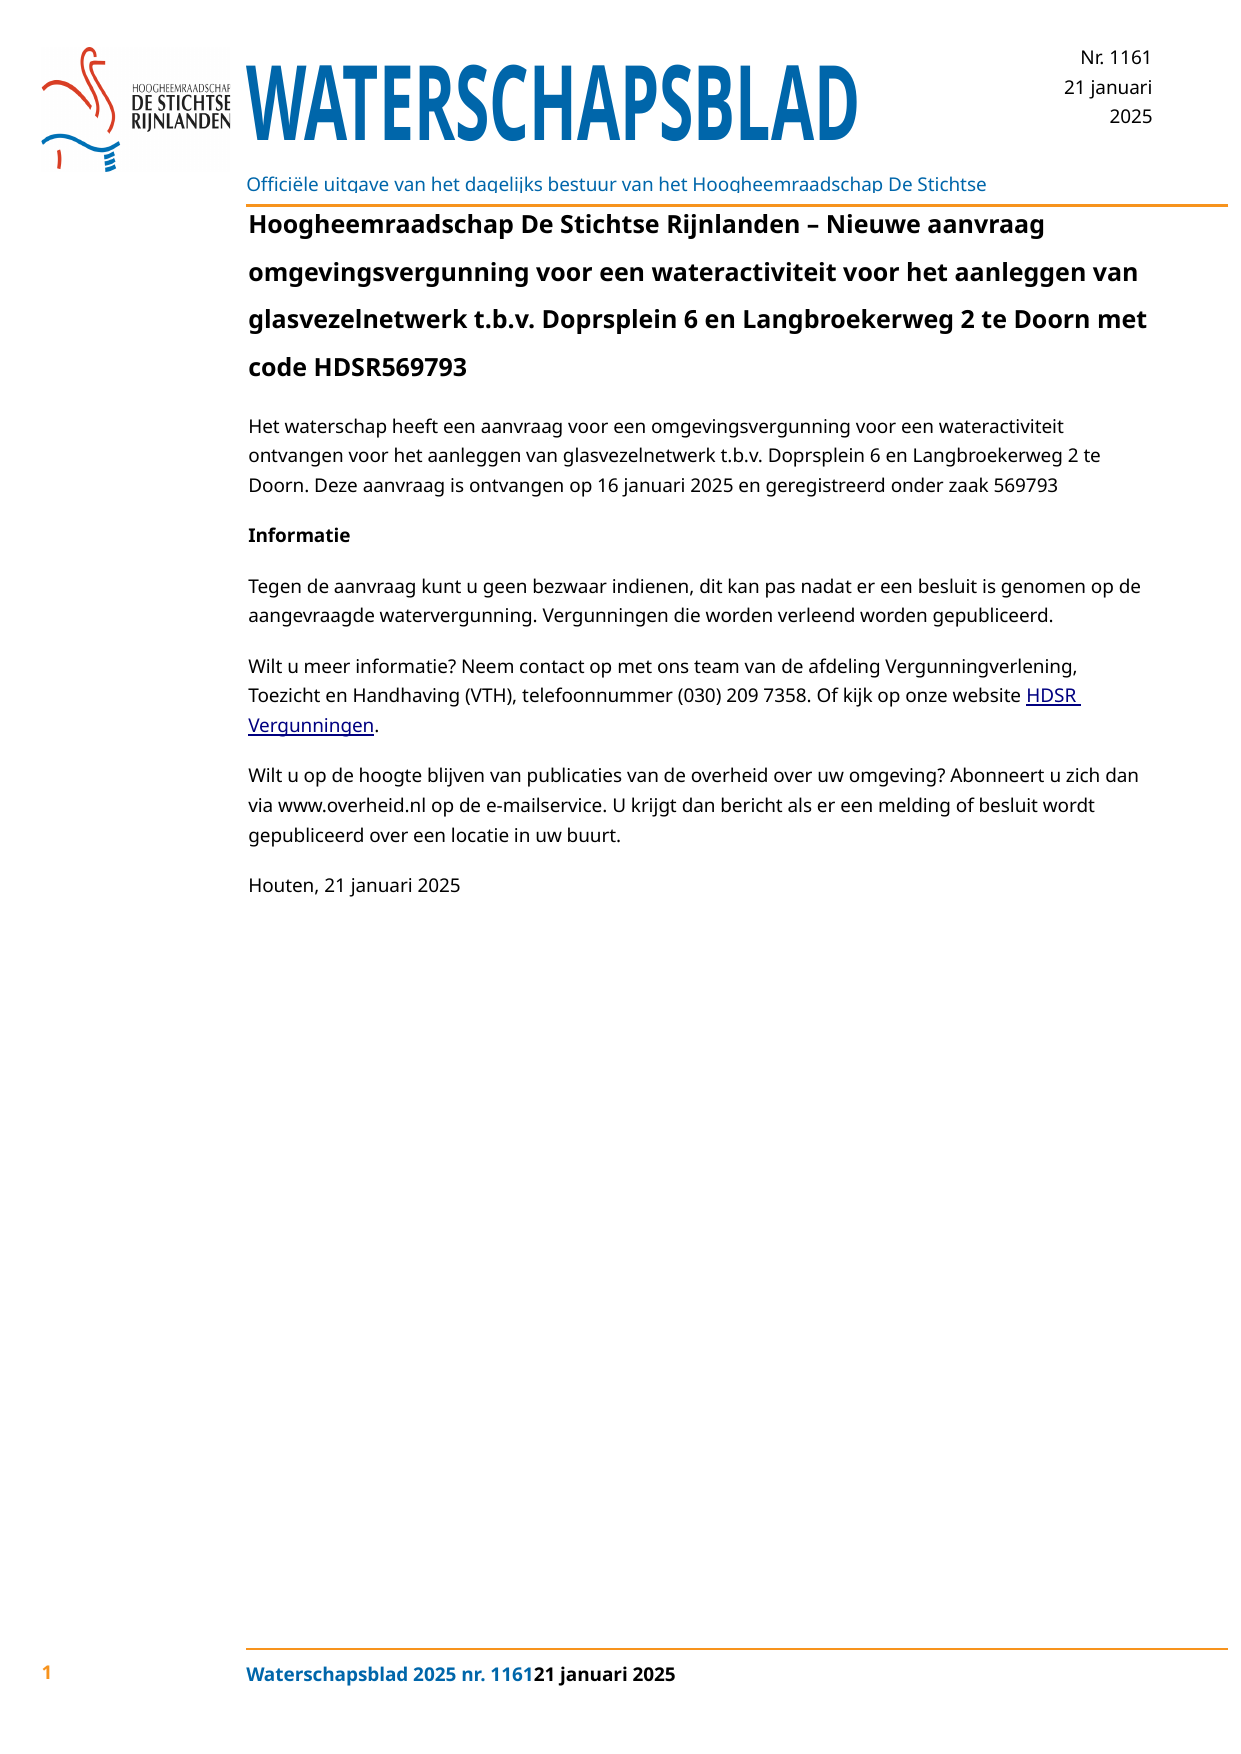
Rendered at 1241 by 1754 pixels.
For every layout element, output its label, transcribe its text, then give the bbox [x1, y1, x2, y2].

text Wilt u op de hoogte blijven van publicaties van de overheid over uw omgeving? Abonneert u zich dan via www.overheid.nl op de e-mailservice. U krijgt dan bericht als er een melding of besluit wordt gepubliceerd over een locatie in uw buurt. [248, 763, 1152, 848]
text Hoogheemraadschap De Stichtse Rijnlanden – Nieuwe aanvraag omgevingsvergunning voor een wateractiviteit voor het aanleggen van glasvezelnetwerk t.b.v. Doprsplein 6 en Langbroekerweg 2 te Doorn met code HDSR569793 [248, 207, 1152, 384]
text Tegen de aanvraag kunt u geen bezwaar indienen, dit kan pas nadat er een besluit is genomen op de aangevraagde watervergunning. Vergunningen die worden verleend worden gepubliceerd. [248, 573, 1152, 628]
text Houten, 21 januari 2025 [248, 872, 1152, 898]
text Informatie [248, 523, 1152, 548]
picture [41, 47, 231, 172]
text Wilt u meer informatie? Neem contact op met ons team van de afdeling Vergunningverlening, Toezicht en Handhaving (VTH), telefoonnummer (030) 209 7358. Of kijk op onze website HDSR Vergunningen. [248, 653, 1152, 738]
text Het waterschap heeft een aanvraag voor een omgevingsvergunning voor een wateractiviteit ontvangen voor het aanleggen van glasvezelnetwerk t.b.v. Doprsplein 6 en Langbroekerweg 2 te Doorn. Deze aanvraag is ontvangen op 16 januari 2025 en geregistreerd onder zaak 569793 [248, 413, 1152, 498]
